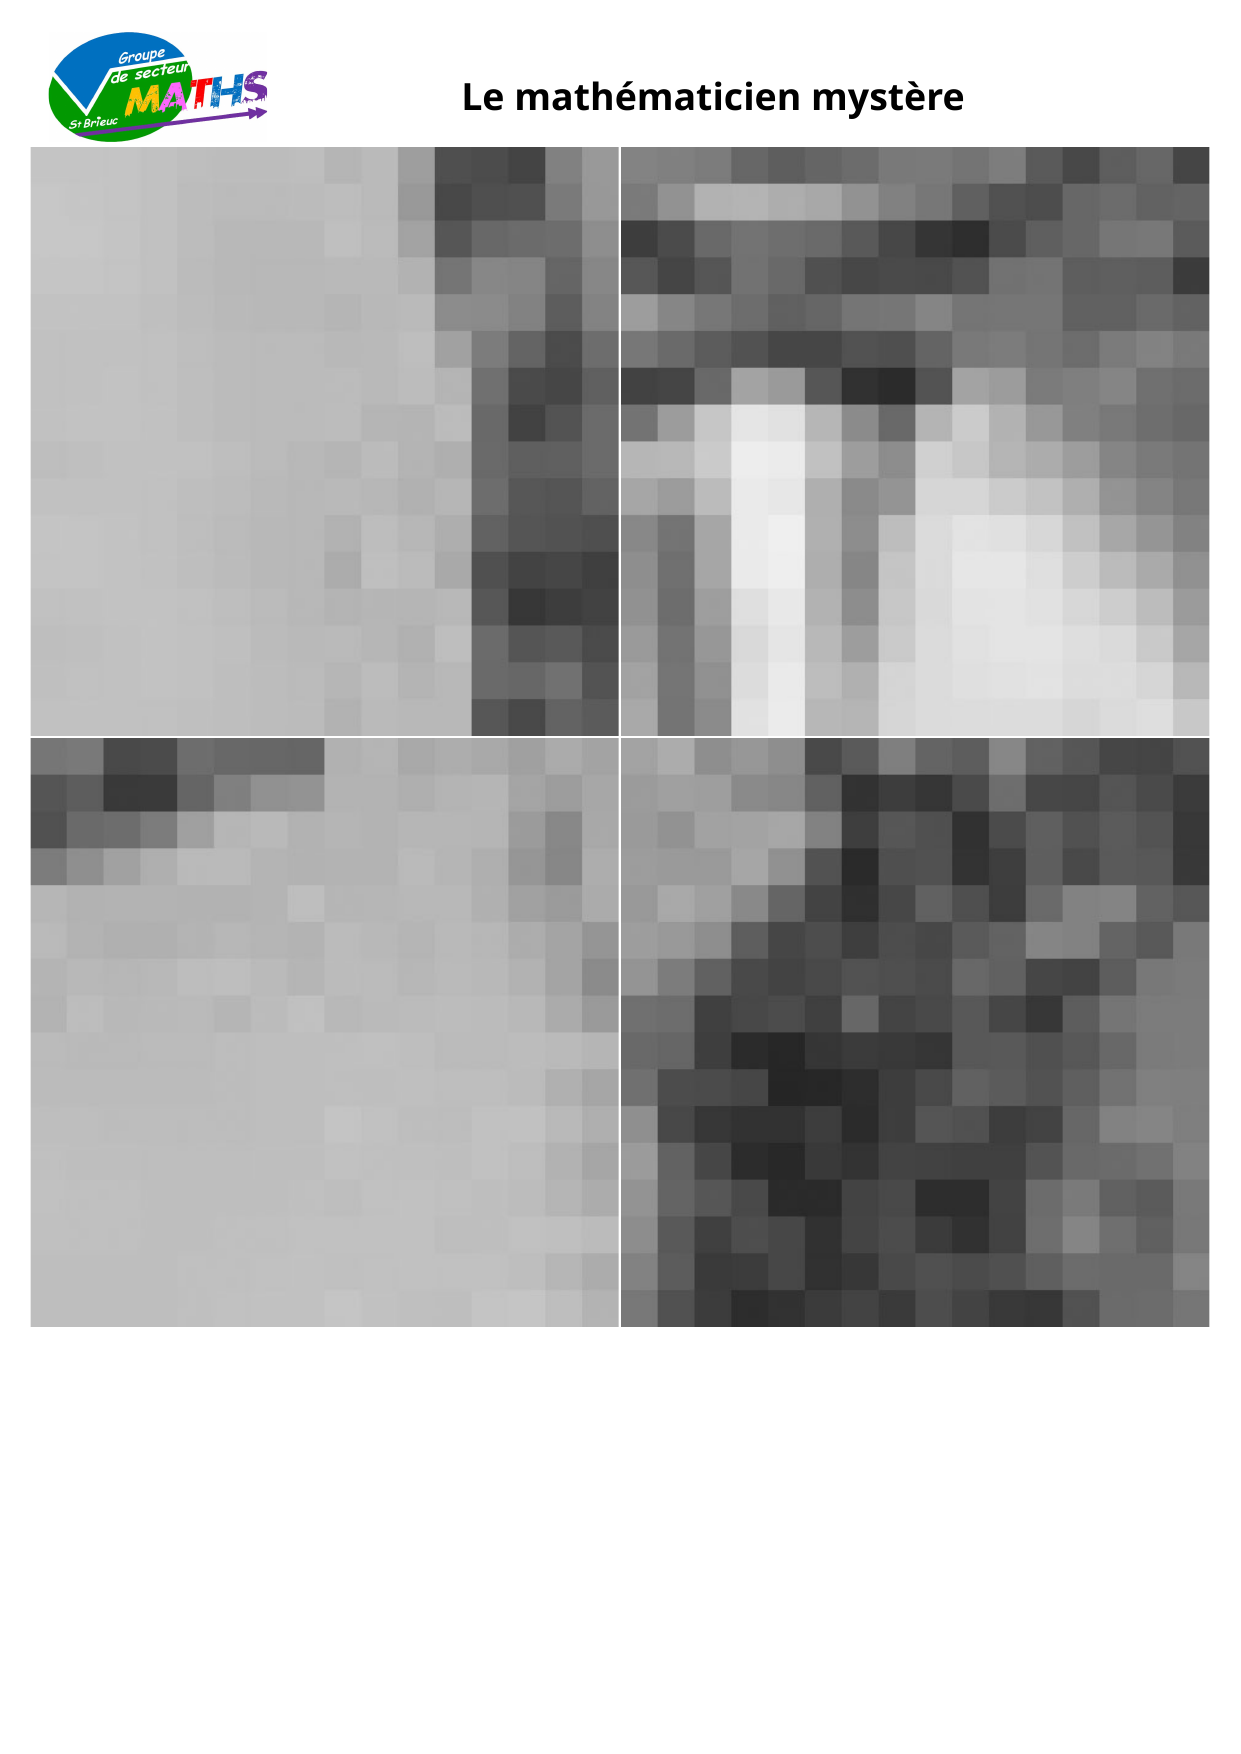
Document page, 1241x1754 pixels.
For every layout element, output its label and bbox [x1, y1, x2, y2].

picture [30, 147, 619, 736]
picture [48, 32, 268, 142]
picture [621, 147, 1210, 736]
picture [621, 738, 1210, 1327]
picture [30, 738, 619, 1327]
